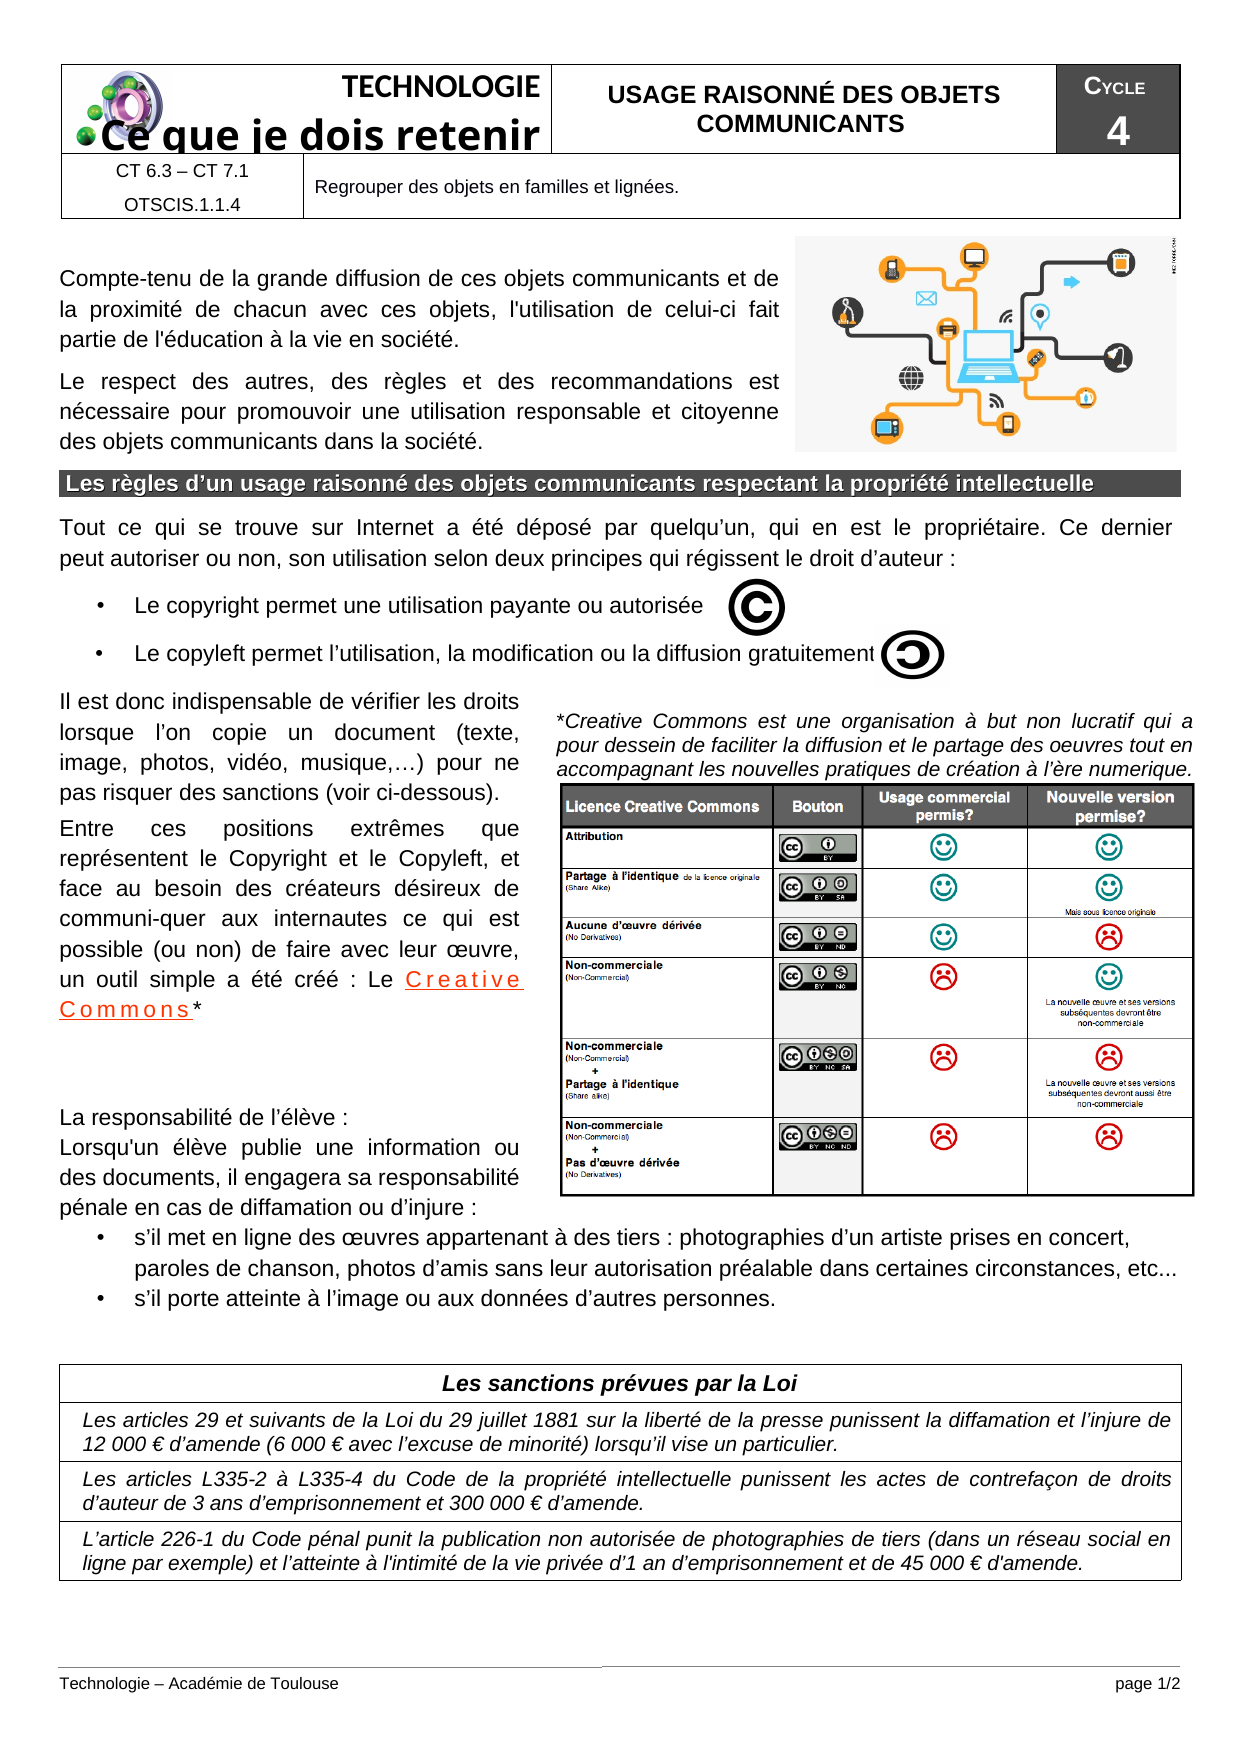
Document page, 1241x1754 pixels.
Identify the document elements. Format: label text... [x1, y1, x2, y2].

picture [873, 623, 951, 687]
text Le respect des autres, des règles et des recommandations est nécessaire pour promouvoir une utilisation responsable et citoyenne des objets communicants dans la société. [59, 368, 779, 454]
text Il est donc indispensable de vérifier les droits lorsque l’on copie un document (texte, image, photos, vidéo, musique,…) pour ne pas risquer des sanctions (voir ci-dessous). [59, 688, 520, 805]
text Lorsqu'un élève publie une information ou des documents, il engagera sa responsabilité pénale en cas de diffamation ou d’injure : [59, 1134, 520, 1221]
text La responsabilité de l’élève : [59, 1103, 556, 1130]
list Le copyleft permet l’utilisation, la modification ou la diffusion gratuitement [59, 640, 873, 667]
text Entre ces positions extrêmes que représentent le Copyright et le Copyleft, et face au besoin des créateurs désireux de communi-quer aux internautes ce qui est possible (ou non) de faire avec leur œuvre, un outil simple a été créé : Le Creative Commons* [59, 815, 520, 1022]
table_header Les sanctions prévues par la Loi [60, 1365, 1181, 1402]
table_cell Les articles 29 et suivants de la Loi du 29 juillet 1881 sur la liberté de la presse punissent la diffamation et l’injure de 12 000 € d’amende (6 000 € avec l’excuse de minorité) lorsqu’il vise un particulier. [60, 1403, 1181, 1461]
picture [556, 780, 1197, 1199]
list s’il met en ligne des œuvres appartenant à des tiers : photographies d’un artiste prises en concert, paroles de chanson, photos d’amis sans leur autorisation préalable dans certaines circonstances, etc... [97, 1224, 1181, 1281]
subtitle Les règles d’un usage raisonné des objets communicants respectant la propriété intellectuelle [59, 470, 1181, 497]
list Le copyright permet une utilisation payante ou autorisée [97, 592, 725, 619]
picture [725, 575, 788, 639]
table_cell Les articles L335-2 à L335-4 du Code de la propriété intellectuelle punissent les actes de contrefaçon de droits d’auteur de 3 ans d’emprisonnement et 300 000 € d’amende. [60, 1462, 1181, 1521]
list [788, 592, 1181, 619]
picture [134, 131, 143, 136]
text Compte-tenu de la grande diffusion de ces objets communicants et de la proximité de chacun avec ces objets, l'utilisation de celui-ci fait partie de l'éducation à la vie en société. [59, 265, 779, 352]
table_cell L’article 226-1 du Code pénal punit la publication non autorisée de photographies de tiers (dans un réseau social en ligne par exemple) et l’atteinte à l'intimité de la vie privée d’1 an d’emprisonnement et de 45 000 € d'amende. [60, 1522, 1181, 1580]
picture [795, 236, 1177, 452]
list s’il porte atteinte à l’image ou aux données d’autres personnes. [97, 1285, 1181, 1311]
list lkmlklklklm [78, 1350, 1181, 1362]
list Tout ce qui se trouve sur Internet a été déposé par quelqu’un, qui en est le propriétaire. Ce dernier peut autoriser ou non, son utilisation selon deux principes qui régissent le droit d’auteur : [59, 514, 1181, 571]
picture [66, 68, 172, 148]
